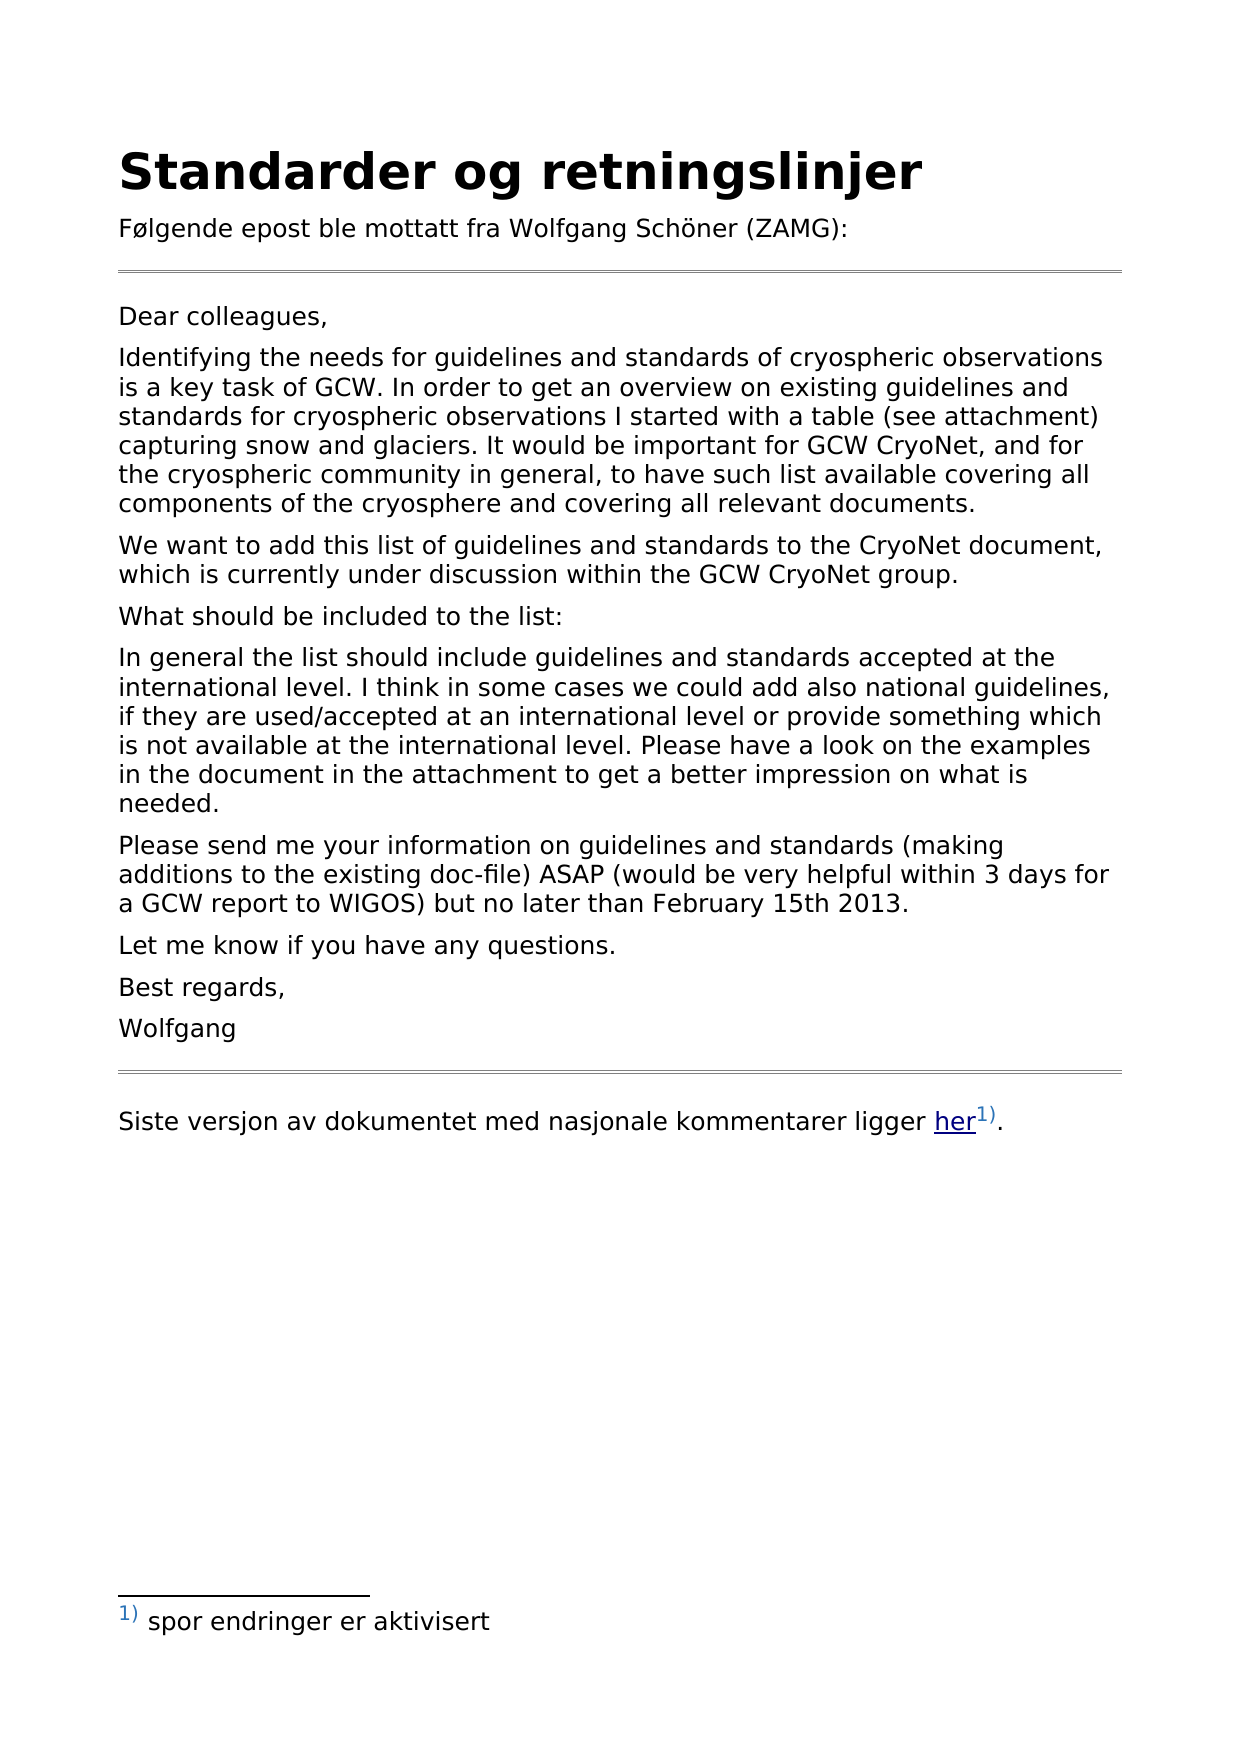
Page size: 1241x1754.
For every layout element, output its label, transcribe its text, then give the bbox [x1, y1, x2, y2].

text What should be included to the list: [118, 602, 1122, 631]
subtitle Standarder og retningslinjer [118, 143, 1122, 201]
text Let me know if you have any questions. [118, 931, 1122, 960]
text Please send me your information on guidelines and standards (making additions to the existing doc-file) ASAP (would be very helpful within 3 days for a GCW report to WIGOS) but no later than February 15th 2013. [118, 831, 1122, 918]
text Identifying the needs for guidelines and standards of cryospheric observations is a key task of GCW. In order to get an overview on existing guidelines and standards for cryospheric observations I started with a table (see attachment) capturing snow and glaciers. It would be important for GCW CryoNet, and for the cryospheric community in general, to have such list available covering all components of the cryosphere and covering all relevant documents. [118, 343, 1122, 518]
text We want to add this list of guidelines and standards to the CryoNet document, which is currently under discussion within the GCW CryoNet group. [118, 531, 1122, 589]
text Dear colleagues, [118, 302, 1122, 331]
text Siste versjon av dokumentet med nasjonale kommentarer ligger her. [118, 1102, 1122, 1136]
text Følgende epost ble mottatt fra Wolfgang Schöner (ZAMG): [118, 214, 1122, 243]
text Wolfgang [118, 1014, 1122, 1043]
text spor endringer er aktivisert [118, 1602, 1122, 1636]
text In general the list should include guidelines and standards accepted at the international level. I think in some cases we could add also national guidelines, if they are used/accepted at an international level or provide something which is not available at the international level. Please have a look on the examples in the document in the attachment to get a better impression on what is needed. [118, 643, 1122, 818]
text Best regards, [118, 973, 1122, 1002]
